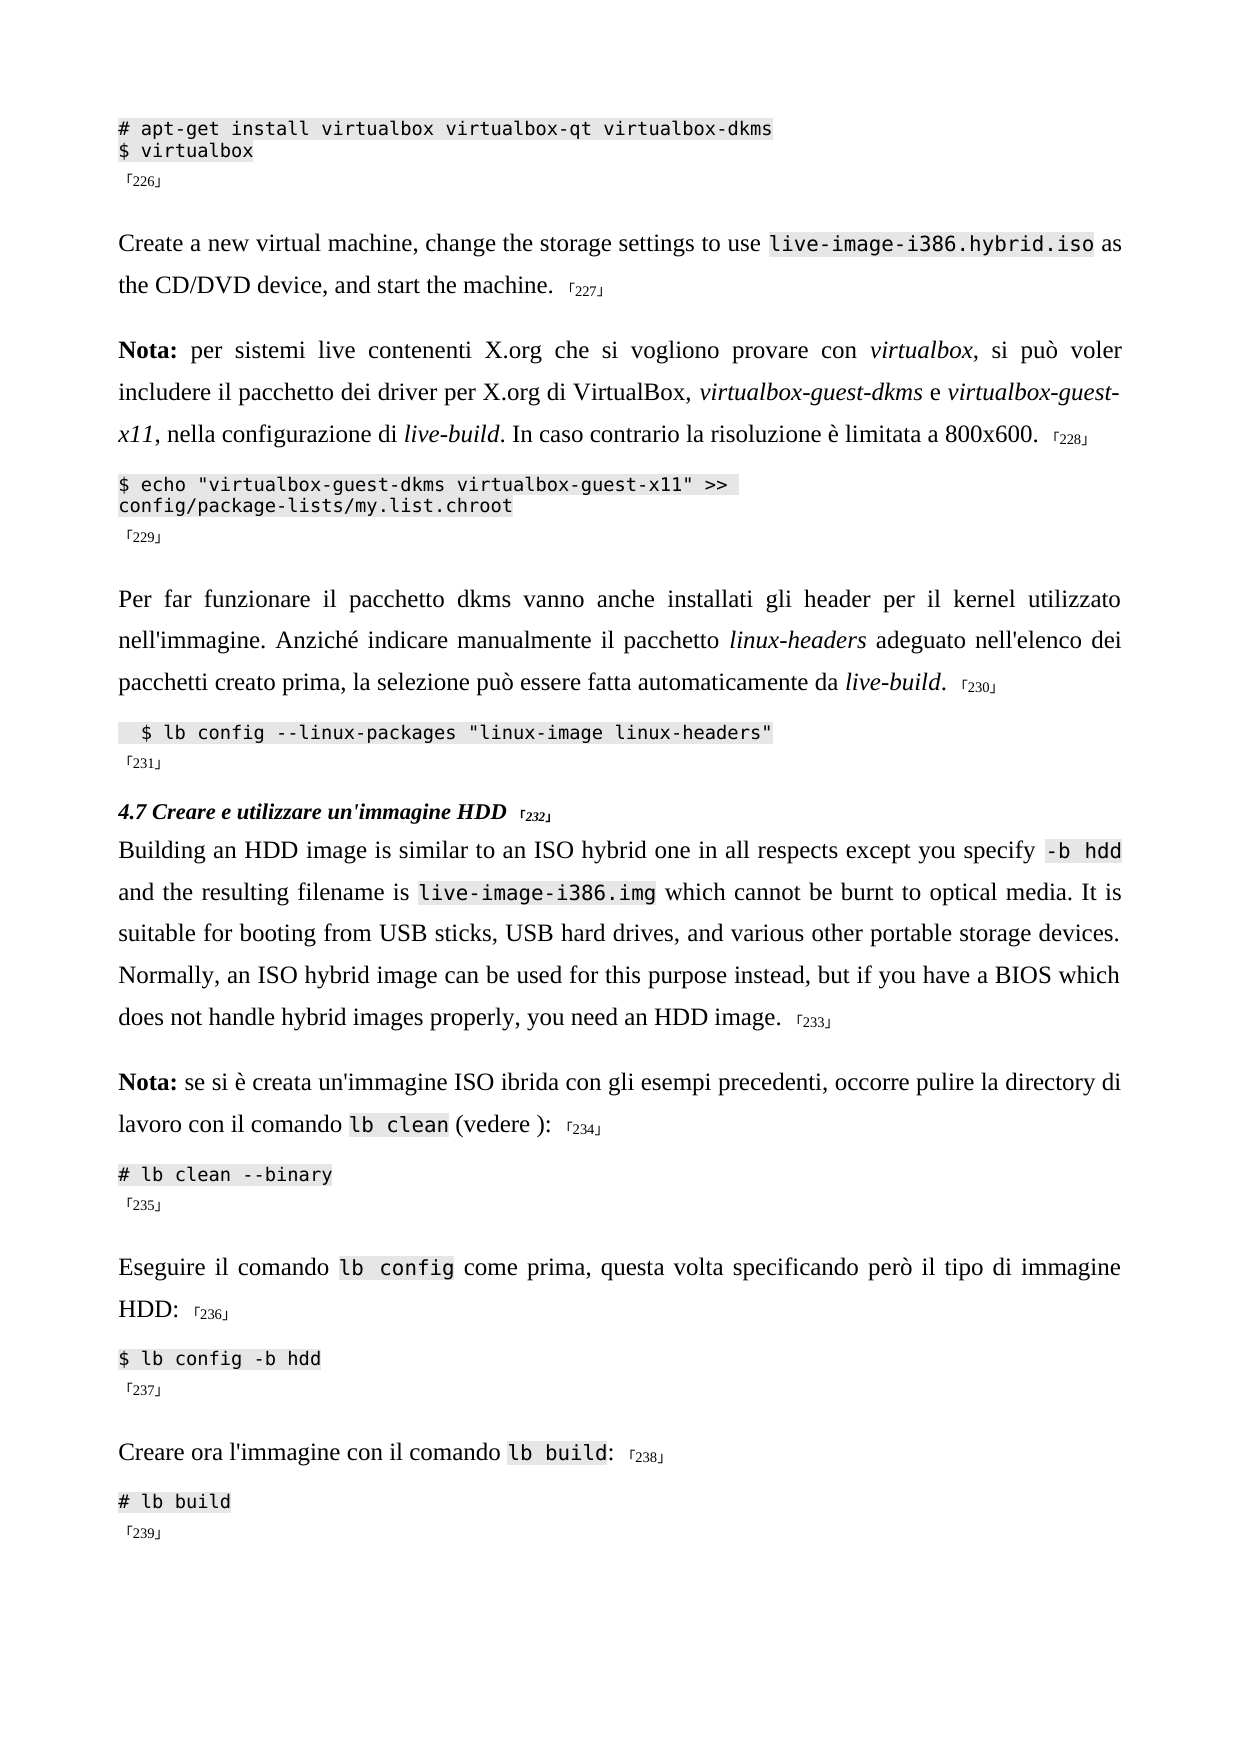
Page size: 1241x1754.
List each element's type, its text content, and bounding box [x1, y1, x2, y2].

text Per far funzionare il pacchetto dkms vanno anche installati gli header per il kernel utilizzato nell'immagine. Anziché indicare manualmente il pacchetto linux-headers adeguato nell'elenco dei pacchetti creato prima, la selezione può essere fatta automaticamente da live-build. 「230」 [118, 585, 1122, 696]
text Building an HDD image is similar to an ISO hybrid one in all respects except you specify -b hdd and the resulting filename is live-image-i386.img which cannot be burnt to optical media. It is suitable for booting from USB sticks, USB hard drives, and various other portable storage devices. Normally, an ISO hybrid image can be used for this purpose instead, but if you have a BIOS which does not handle hybrid images properly, you need an HDD image. 「233」 [118, 836, 1122, 1031]
text Eseguire il comando lb config come prima, questa volta specificando però il tipo di immagine HDD: 「236」 [118, 1253, 1122, 1323]
text # lb clean --binary [332, 1164, 1122, 1186]
text $ lb config -b hdd [118, 1348, 1122, 1370]
text Nota: se si è creata un'immagine ISO ibrida con gli esempi precedenti, occorre pulire la directory di lavoro con il comando lb clean (vedere Il comando lb clean): 「234」 [118, 1068, 1122, 1138]
text $ virtualbox [253, 140, 1122, 162]
text Create a new virtual machine, change the storage settings to use live-image-i386.hybrid.iso as the CD/DVD device, and start the machine. 「227」 [118, 229, 1122, 299]
text 「226」 [118, 162, 1122, 190]
text 「235」 [118, 1186, 1122, 1213]
text 「239」 [118, 1513, 1122, 1541]
text # lb build [231, 1492, 1122, 1513]
text $ lb config --linux-packages "linux-image linux-headers" [773, 722, 1122, 744]
text 「231」 [118, 744, 1122, 772]
subtitle 4.7 Creare e utilizzare un'immagine HDD 「232」 [118, 799, 1122, 824]
text Nota: per sistemi live contenenti X.org che si vogliono provare con virtualbox, si può voler includere il pacchetto dei driver per X.org di VirtualBox, virtualbox-guest-dkms e virtualbox-guest-x11, nella configurazione di live-build. In caso contrario la risoluzione è limitata a 800x600. 「228」 [118, 337, 1122, 448]
text 「229」 [118, 517, 1122, 545]
text # apt-get install virtualbox virtualbox-qt virtualbox-dkms [773, 118, 1122, 140]
text Creare ora l'immagine con il comando lb build: 「238」 [118, 1438, 1122, 1466]
text $ echo "virtualbox-guest-dkms virtualbox-guest-x11" >> config/package-lists/my.list.chroot [118, 473, 1122, 517]
text 「237」 [118, 1370, 1122, 1398]
